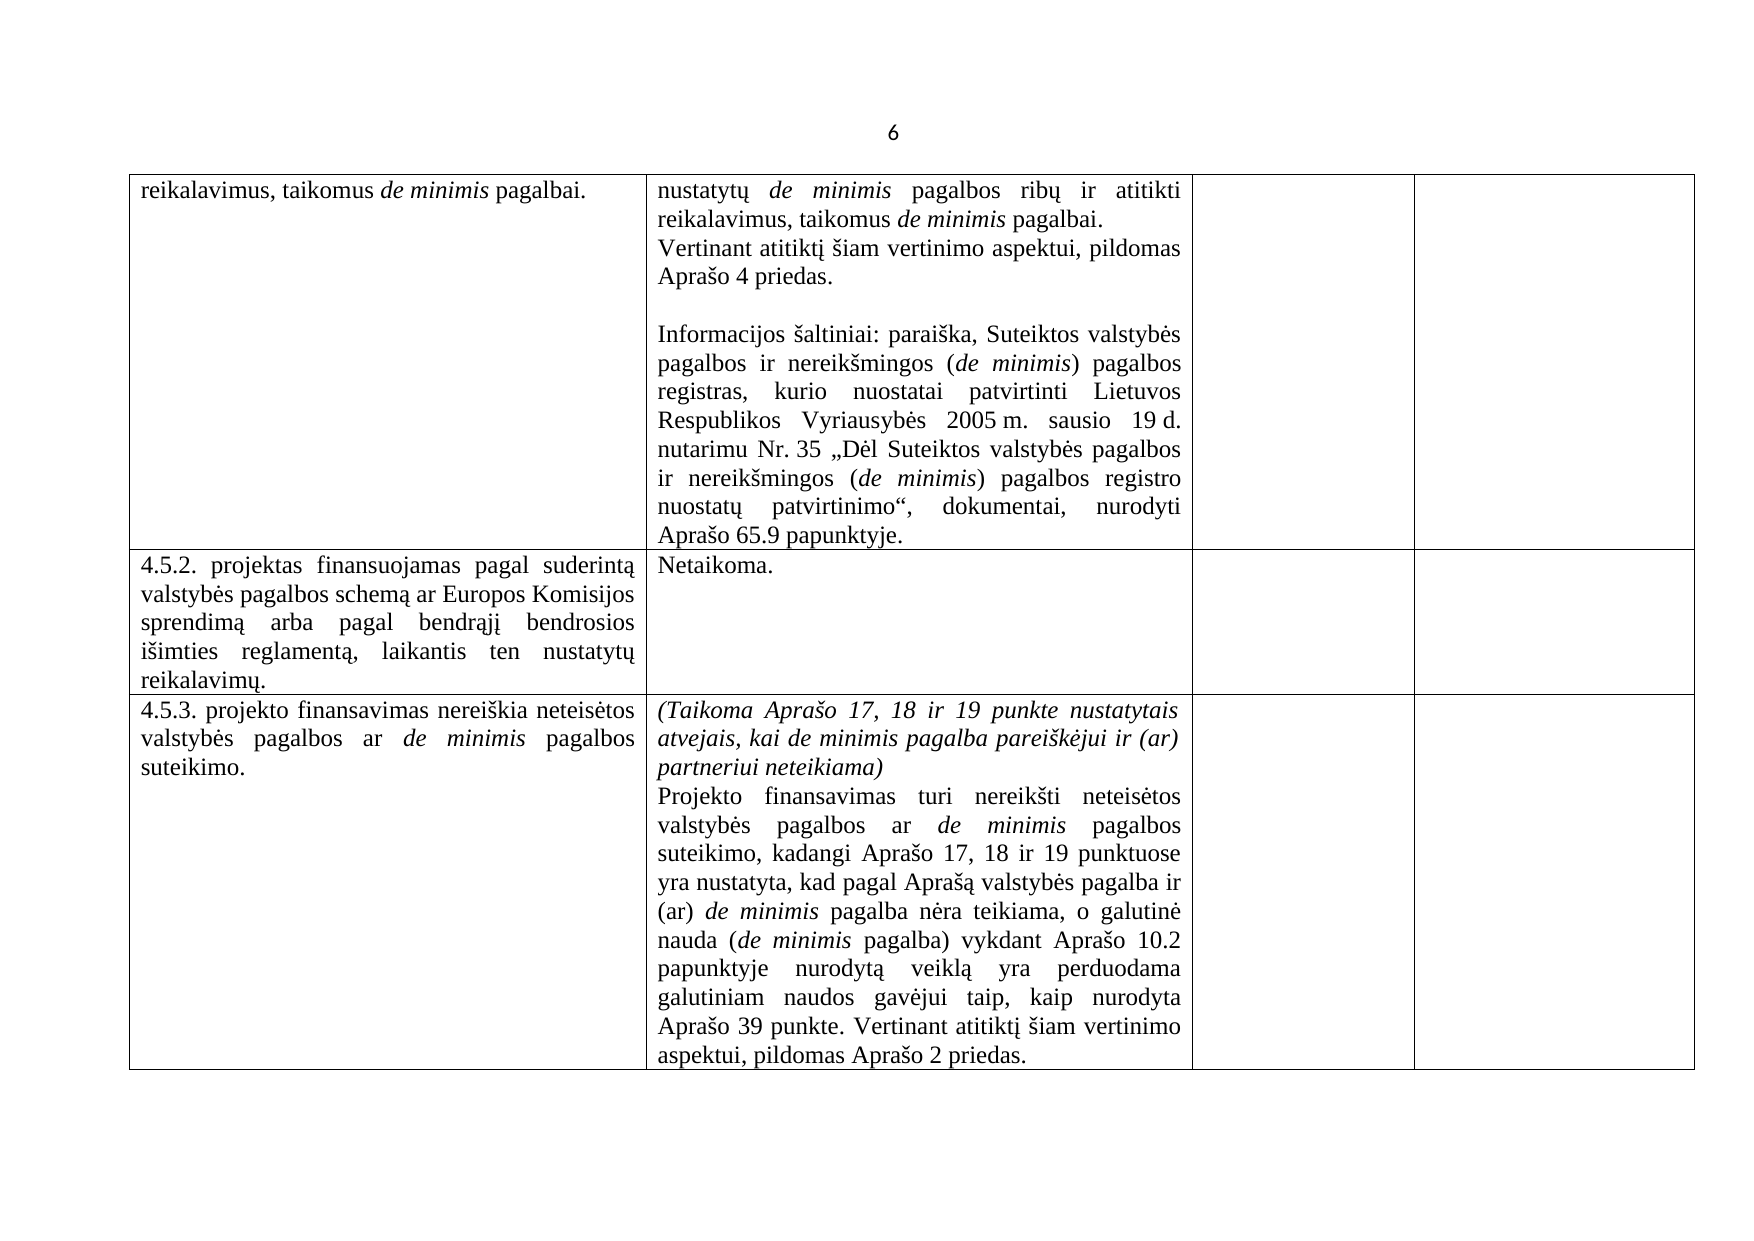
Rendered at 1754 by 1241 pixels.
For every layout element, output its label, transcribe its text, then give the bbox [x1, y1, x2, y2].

table_cell (Taikoma Aprašo 17, 18 ir 19 punkte nustatytais atvejais, kai de minimis pagalba pareiškėjui ir (ar) partneriui neteikiama) Projekto finansavimas turi nereikšti neteisėtos valstybės pagalbos ar de minimis pagalbos suteikimo, kadangi Aprašo 17, 18 ir 19 punktuose yra nustatyta, kad pagal Aprašą valstybės pagalba ir (ar) de minimis pagalba nėra teikiama, o galutinė nauda (de minimis pagalba) vykdant Aprašo 10.2 papunktyje nurodytą veiklą yra perduodama galutiniam naudos gavėjui taip, kaip nurodyta Aprašo 39 punkte. Vertinant atitiktį šiam vertinimo aspektui, pildomas Aprašo 2 priedas. [647, 695, 1192, 1068]
table_cell nustatytų de minimis pagalbos ribų ir atitikti reikalavimus, taikomus de minimis pagalbai. Vertinant atitiktį šiam vertinimo aspektui, pildomas Aprašo 4 priedas. Informacijos šaltiniai: paraiška, Suteiktos valstybės pagalbos ir nereikšmingos (de minimis) pagalbos registras, kurio nuostatai patvirtinti Lietuvos Respublikos Vyriausybės 2005 m. sausio 19 d. nutarimu Nr. 35 „Dėl Suteiktos valstybės pagalbos ir nereikšmingos (de minimis) pagalbos registro nuostatų patvirtinimo“, dokumentai, nurodyti Aprašo 65.9 papunktyje. [647, 175, 1192, 549]
table_cell [1415, 175, 1694, 549]
table_cell [1415, 695, 1694, 1068]
table_cell [1193, 695, 1414, 1068]
table_cell 4.5.3. projekto finansavimas nereiškia neteisėtos valstybės pagalbos ar de minimis pagalbos suteikimo. [130, 695, 646, 1068]
table_cell reikalavimus, taikomus de minimis pagalbai. [130, 175, 646, 549]
table_cell 4.5.2. projektas finansuojamas pagal suderintą valstybės pagalbos schemą ar Europos Komisijos sprendimą arba pagal bendrąjį bendrosios išimties reglamentą, laikantis ten nustatytų reikalavimų. [130, 550, 646, 694]
table_cell [1415, 550, 1694, 694]
table_cell [1193, 175, 1414, 549]
table_cell [1193, 550, 1414, 694]
table_cell Netaikoma. [647, 550, 1192, 694]
